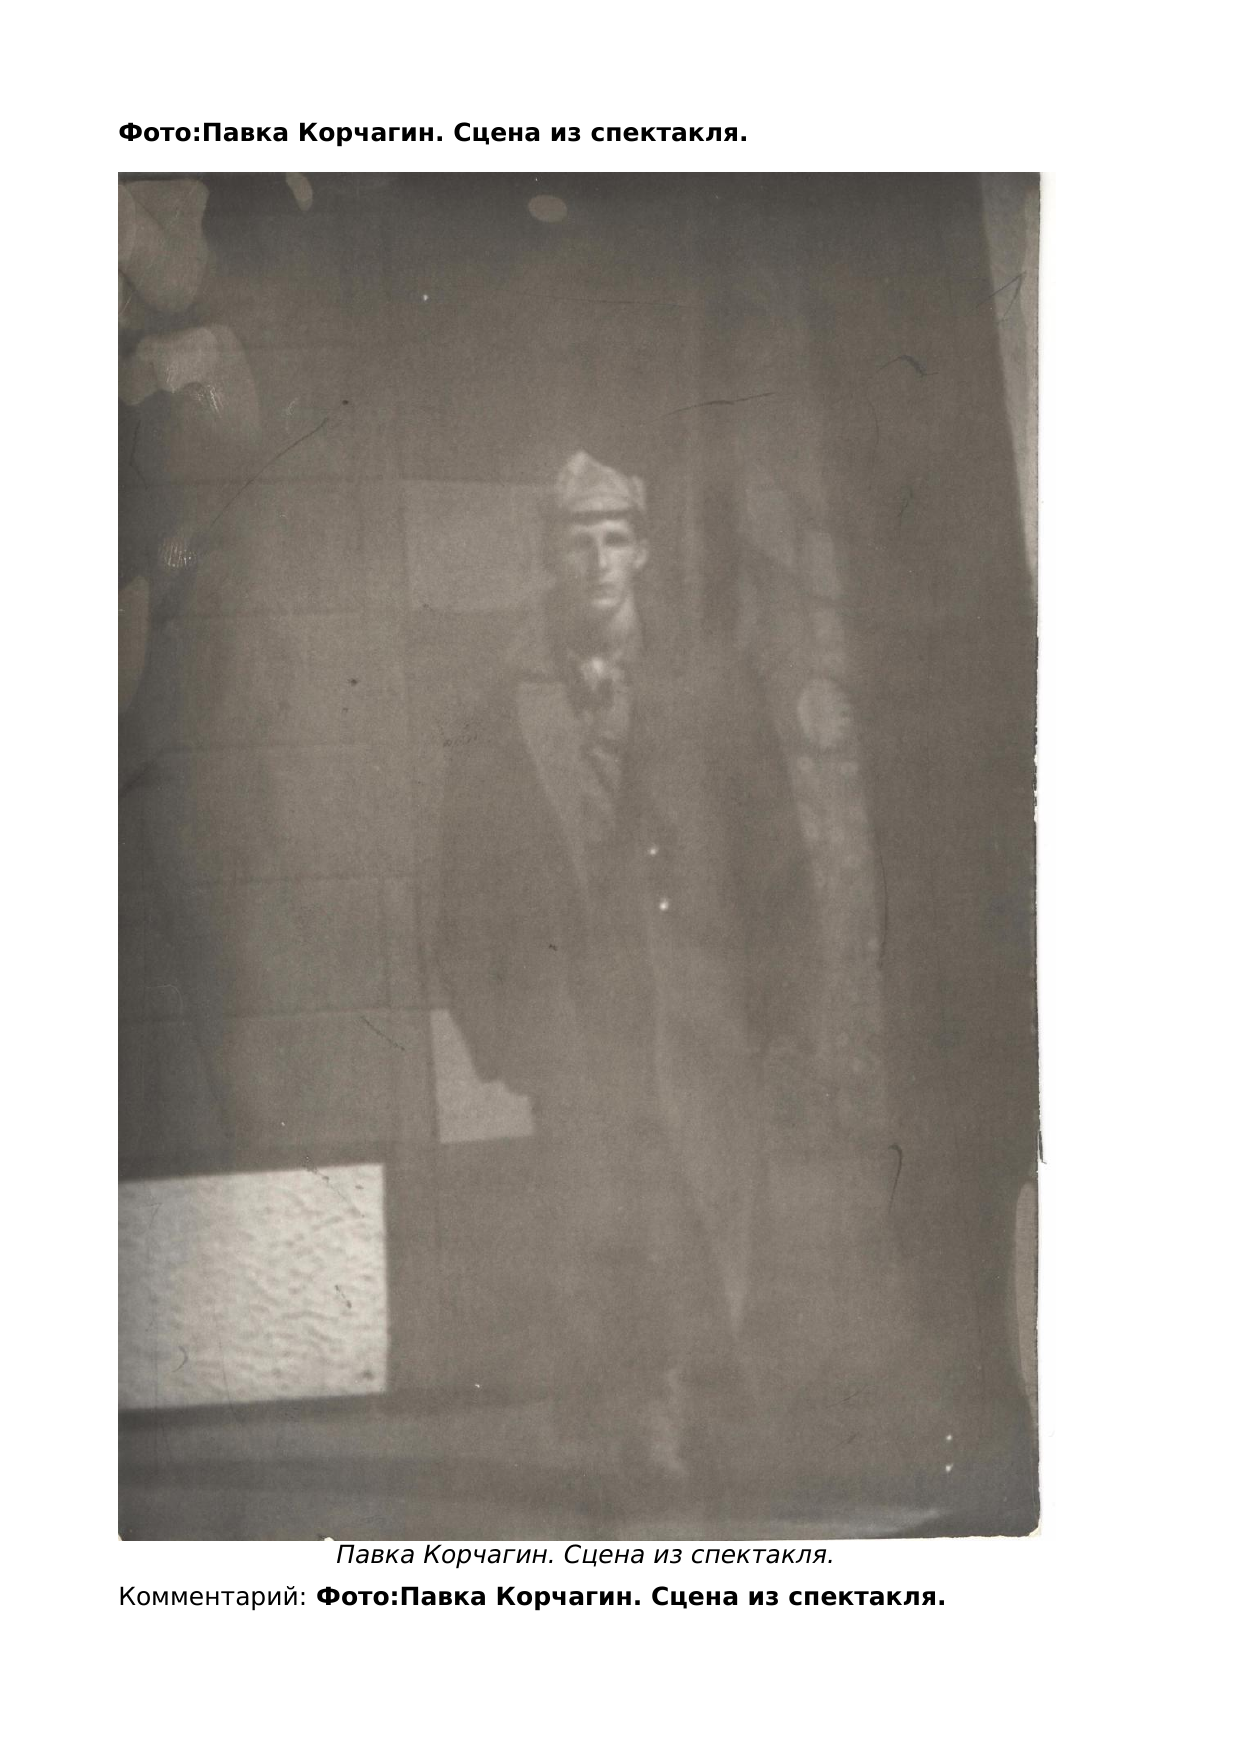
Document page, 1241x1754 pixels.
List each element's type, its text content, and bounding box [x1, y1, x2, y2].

picture [118, 172, 1056, 1541]
subtitle Фото:Павка Корчагин. Сцена из спектакля. [118, 118, 1122, 147]
text Павка Корчагин. Сцена из спектакля. [118, 1541, 1056, 1570]
text Комментарий: Фото:Павка Корчагин. Сцена из спектакля. [118, 1582, 1122, 1611]
